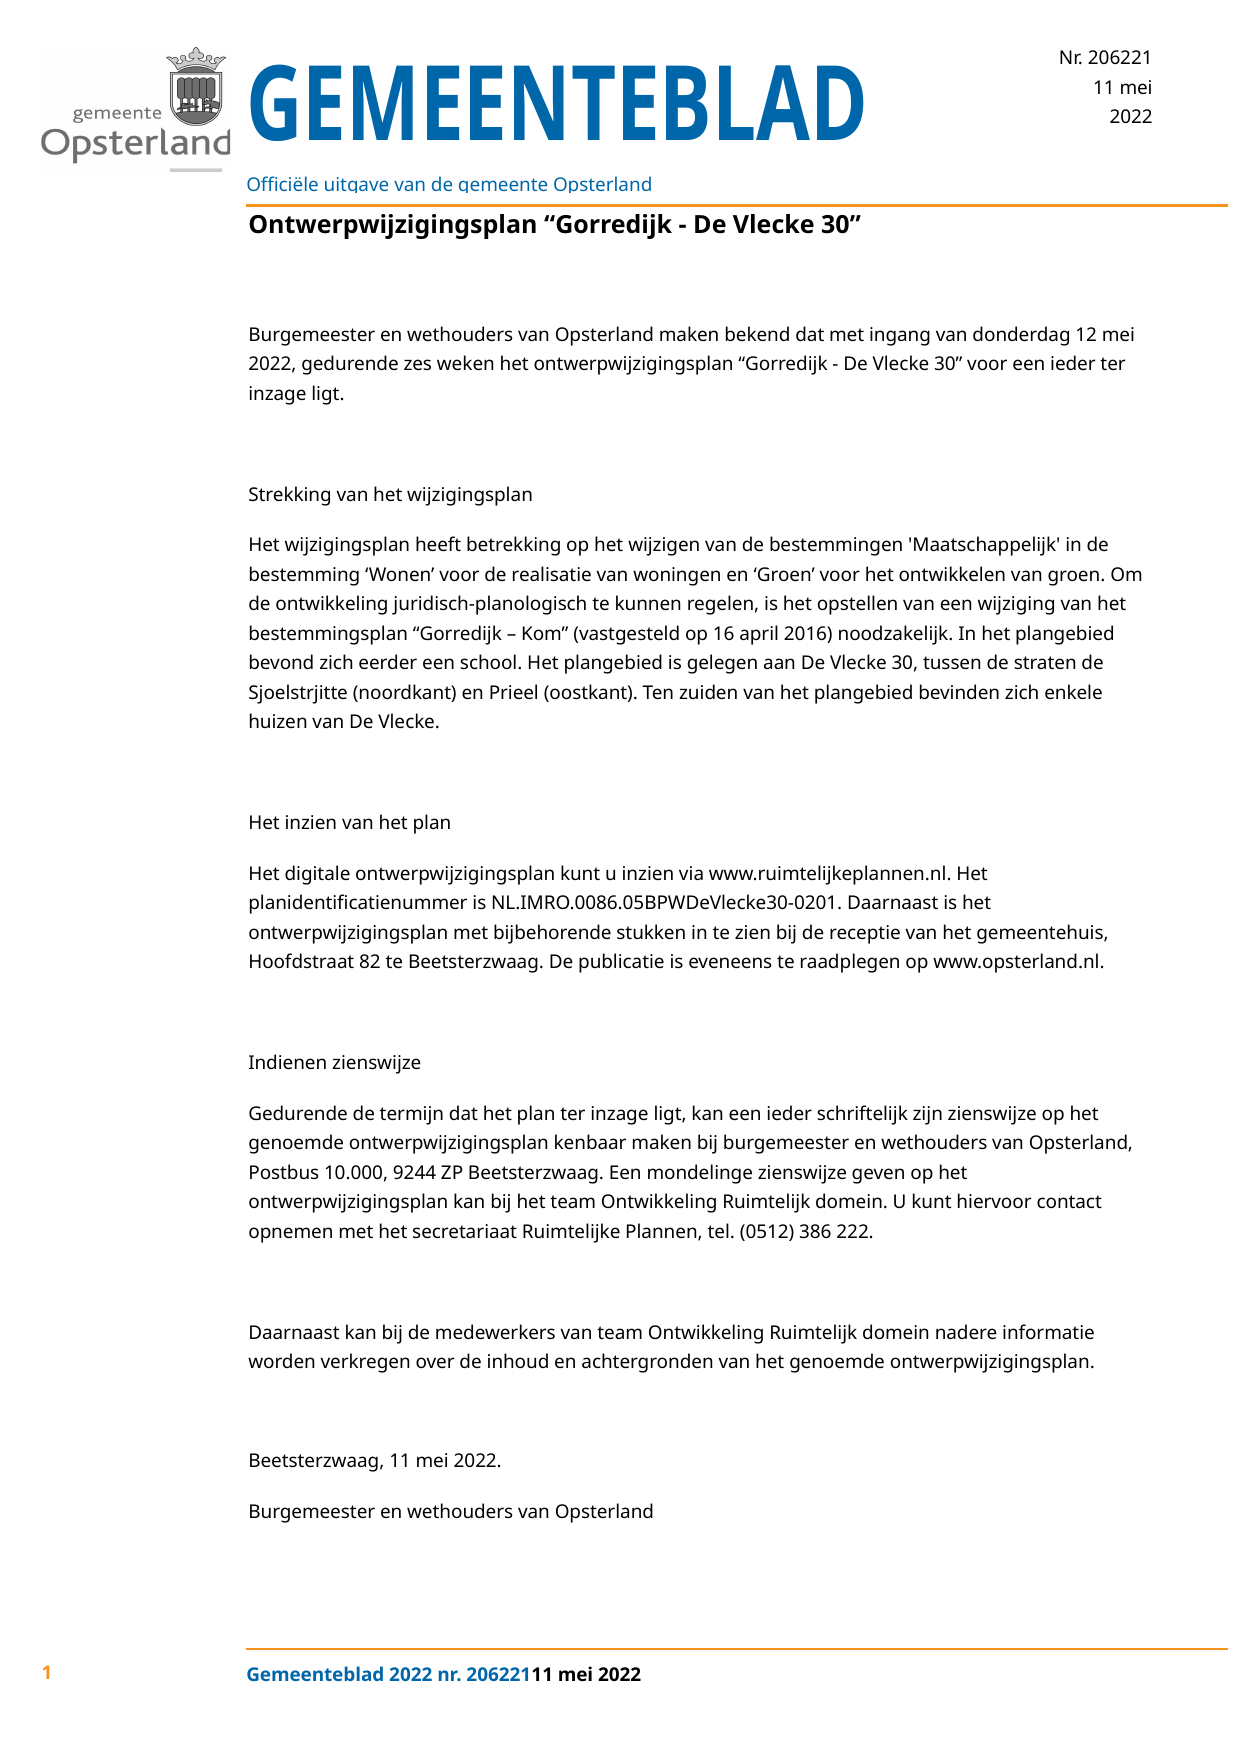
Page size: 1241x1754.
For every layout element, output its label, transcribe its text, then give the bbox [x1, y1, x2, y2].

text Ontwerpwijzigingsplan “Gorredijk - De Vlecke 30” [248, 207, 1152, 241]
text Gedurende de termijn dat het plan ter inzage ligt, kan een ieder schriftelijk zijn zienswijze op het genoemde ontwerpwijzigingsplan kenbaar maken bij burgemeester en wethouders van Opsterland, Postbus 10.000, 9244 ZP Beetsterzwaag. Een mondelinge zienswijze geven op het ontwerpwijzigingsplan kan bij het team Ontwikkeling Ruimtelijk domein. U kunt hiervoor contact opnemen met het secretariaat Ruimtelijke Plannen, tel. (0512) 386 222. [248, 1100, 1152, 1244]
picture [41, 47, 231, 172]
text Beetsterzwaag, 11 mei 2022. [248, 1447, 1152, 1473]
text Indienen zienswijze [248, 1049, 1152, 1075]
text Daarnaast kan bij de medewerkers van team Ontwikkeling Ruimtelijk domein nadere informatie worden verkregen over de inhoud en achtergronden van het genoemde ontwerpwijzigingsplan. [248, 1319, 1152, 1374]
text Strekking van het wijzigingsplan [248, 481, 1152, 506]
text Burgemeester en wethouders van Opsterland maken bekend dat met ingang van donderdag 12 mei 2022, gedurende zes weken het ontwerpwijzigingsplan “Gorredijk - De Vlecke 30” voor een ieder ter inzage ligt. [248, 321, 1152, 406]
text Burgemeester en wethouders van Opsterland [248, 1498, 1152, 1524]
text Het digitale ontwerpwijzigingsplan kunt u inzien via www.ruimtelijkeplannen.nl. Het planidentificatienummer is NL.IMRO.0086.05BPWDeVlecke30-0201. Daarnaast is het ontwerpwijzigingsplan met bijbehorende stukken in te zien bij de receptie van het gemeentehuis, Hoofdstraat 82 te Beetsterzwaag. De publicatie is eveneens te raadplegen op www.opsterland.nl. [248, 860, 1152, 974]
text Het wijzigingsplan heeft betrekking op het wijzigen van de bestemmingen 'Maatschappelijk' in de bestemming ‘Wonen’ voor de realisatie van woningen en ‘Groen’ voor het ontwikkelen van groen. Om de ontwikkeling juridisch-planologisch te kunnen regelen, is het opstellen van een wijziging van het bestemmingsplan “Gorredijk – Kom” (vastgesteld op 16 april 2016) noodzakelijk. In het plangebied bevond zich eerder een school. Het plangebied is gelegen aan De Vlecke 30, tussen de straten de Sjoelstrjitte (noordkant) en Prieel (oostkant). Ten zuiden van het plangebied bevinden zich enkele huizen van De Vlecke. [248, 531, 1152, 734]
text Het inzien van het plan [248, 809, 1152, 835]
